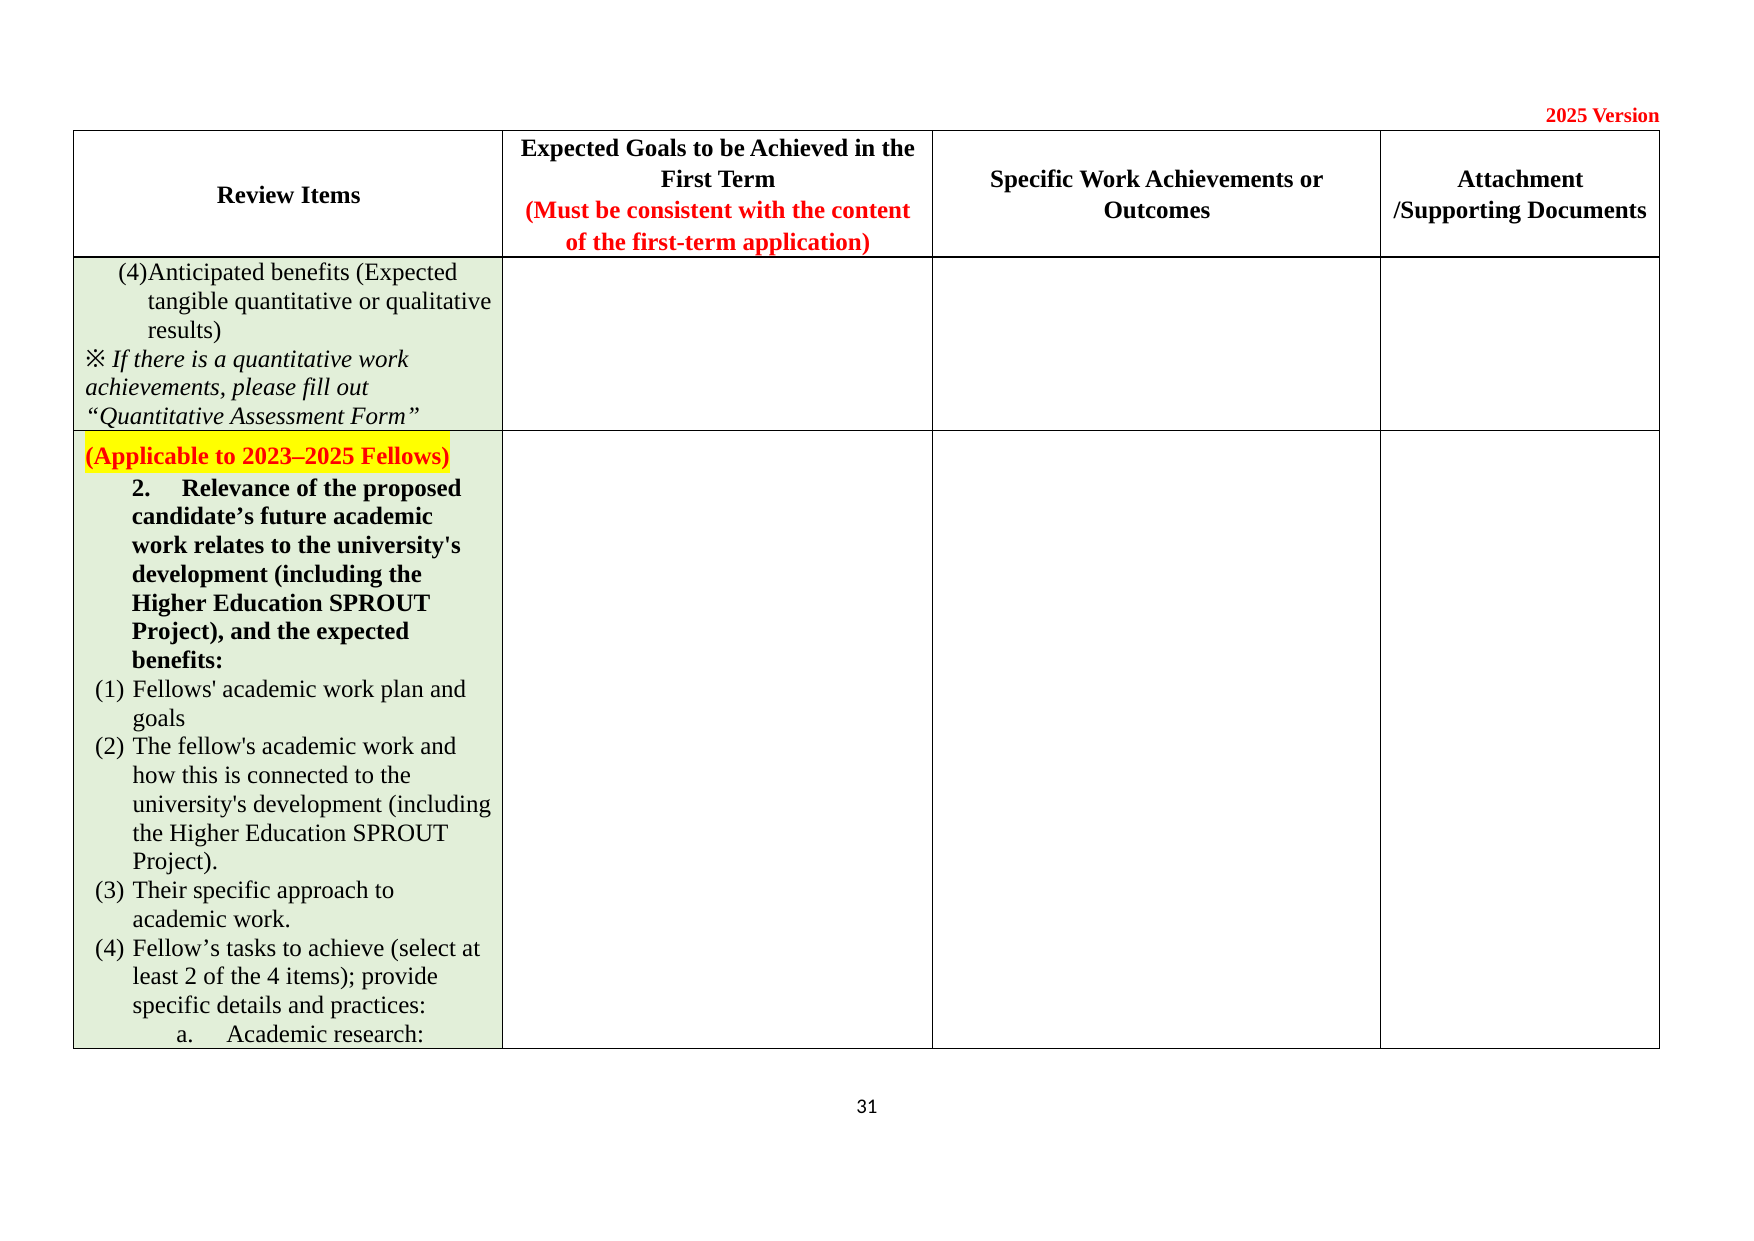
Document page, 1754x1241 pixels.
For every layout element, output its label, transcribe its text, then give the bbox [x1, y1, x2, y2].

table_cell [503, 431, 932, 1048]
table_cell [503, 258, 932, 430]
table_cell [1381, 431, 1659, 1048]
table_cell (Applicable to 2017–2022 Fellows) Relevance of the proposed candidate’s future academic work relates to the university's development (including the Higher Education SPROUT Project), and the expected benefits: Fellows' academic work plan and goals The fellow's academic work and how this is connected to the university's development (including the Higher Education SPROUT Project). Their specific approach to academic work. Anticipated benefits (Expected tangible quantitative or qualitative results) ※ If there is a quantitative work achievements, please fill out “Quantitative Assessment Form” [74, 258, 502, 430]
table_header Expected Goals to be Achieved in the First Term (Must be consistent with the content of the first-term application) [503, 131, 932, 256]
table_cell (Applicable to 2023–2025 Fellows) Relevance of the proposed candidate’s future academic work relates to the university's development (including the Higher Education SPROUT Project), and the expected benefits: Fellows' academic work plan and goals The fellow's academic work and how this is connected to the university's development (including the Higher Education SPROUT Project). Their specific approach to academic work. Fellow’s tasks to achieve (select at least 2 of the 4 items); provide specific details and practices: Academic research: [74, 431, 502, 1048]
table_cell [1381, 258, 1659, 430]
table_cell [933, 258, 1380, 430]
table_header Specific Work Achievements or Outcomes [933, 131, 1380, 256]
table_header Attachment /Supporting Documents [1381, 131, 1659, 256]
table_header Review Items [74, 131, 502, 256]
table_cell [933, 431, 1380, 1048]
